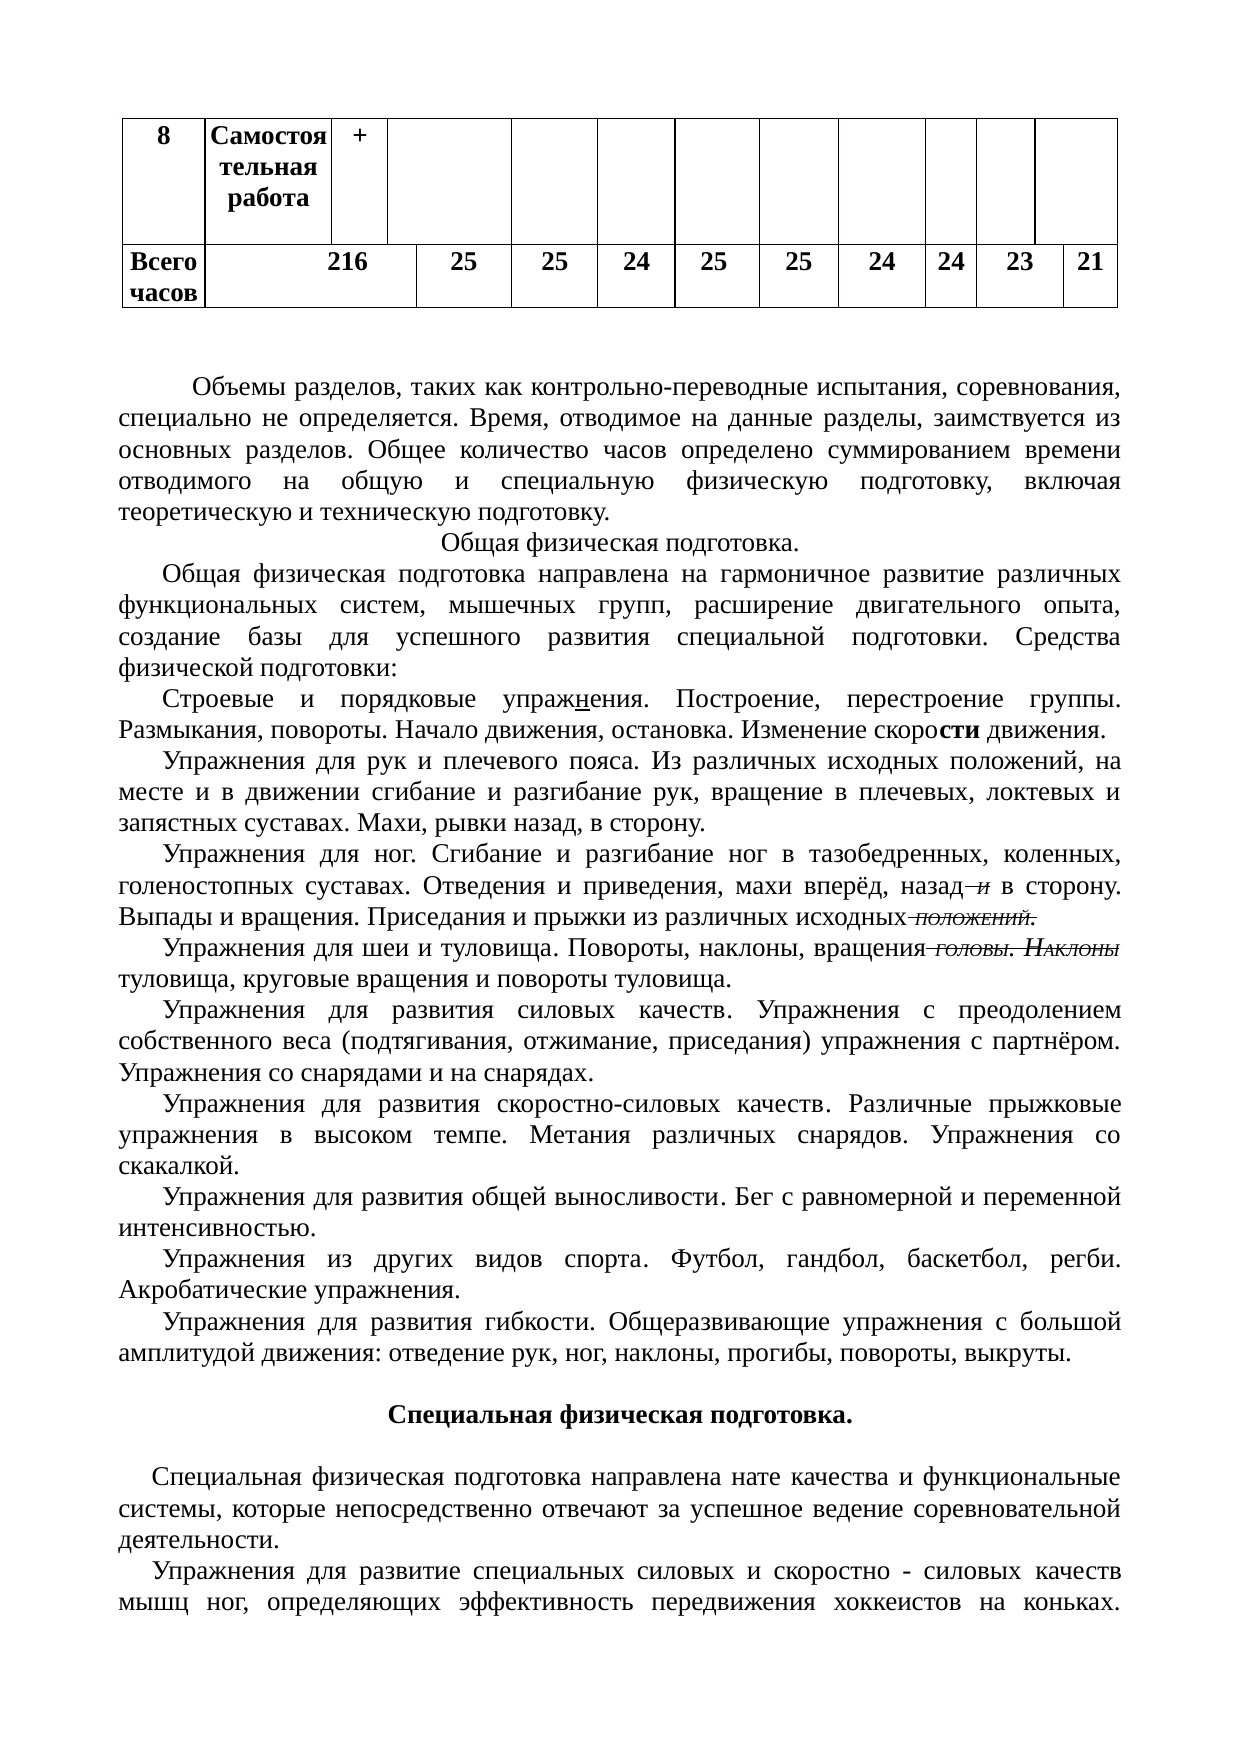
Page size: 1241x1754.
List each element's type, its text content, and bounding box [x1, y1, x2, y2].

table_cell 25 [676, 245, 759, 307]
text Общая физическая подготовка направлена на гармоничное развитие различных функциональных систем, мышечных групп, расширение двигательного опыта, создание базы для успешного развития специальной подготовки. Средства физической подготовки: [118, 557, 1122, 682]
text Упражнения для развития силовых качеств. Упражнения с преодолением собственного веса (подтягивания, отжимание, приседания) упражнения с партнёром. Упражнения со снарядами и на снарядах. [118, 993, 1122, 1087]
table_cell 24 [839, 276, 925, 307]
table_cell 24 [598, 245, 674, 307]
table_cell [676, 119, 759, 244]
table_cell 25 [512, 276, 597, 307]
table_cell Самостоятельная работа [206, 213, 331, 244]
table_cell [1036, 150, 1117, 244]
table_cell 24 [926, 245, 976, 307]
table_cell [926, 119, 976, 244]
text Упражнения для ног. Сгибание и разгибание ног в тазобедренных, коленных, голеностопных суставах. Отведения и приведения, махи вперёд, назад и в сторону. Выпады и вращения. Приседания и прыжки из различных исходных положений. [118, 838, 1122, 931]
table_cell + [332, 119, 387, 244]
table_cell 21 [1064, 276, 1117, 307]
text Специальная физическая подготовка направлена нате качества и функциональные системы, которые непосредственно отвечают за успешное ведение соревновательной деятельности. [118, 1461, 1122, 1554]
text Объемы разделов, таких как контрольно-переводные испытания, соревнования, специально не определяется. Время, отводимое на данные разделы, заимствуется из основных разделов. Общее количество часов определено суммированием времени отводимого на общую и специальную физическую подготовку, включая теоретическую и техническую подготовку. [118, 370, 1122, 526]
text Упражнения для развитие специальных силовых и скоростно - силовых качеств мышц ног, определяющих эффективность передвижения хоккеистов на коньках. [118, 1554, 1122, 1616]
text Общая физическая подготовка. [118, 526, 1122, 557]
text Специальная физическая подготовка. [118, 1398, 1122, 1429]
text Упражнения для развития общей выносливости. Бег с равномерной и переменной интенсивностью. [118, 1180, 1122, 1242]
table_cell [760, 119, 838, 244]
table_cell 216 [206, 245, 416, 307]
text Упражнения для развития гибкости. Общеразвивающие упражнения с большой амплитудой движения: отведение рук, ног, наклоны, прогибы, повороты, выкруты. [118, 1305, 1122, 1367]
table_cell 23 [977, 245, 1063, 307]
text Строевые и порядковые упражнения. Построение, перестроение группы. Размыкания, повороты. Начало движения, остановка. Изменение скорости движения. [118, 682, 1122, 744]
text Упражнения для шеи и туловища. Повороты, наклоны, вращения головы. Наклоны туловища, круговые вращения и повороты туловища. [118, 931, 1122, 993]
table_cell 25 [417, 245, 511, 307]
text Упражнения для рук и плечевого пояса. Из различных исходных положений, на месте и в движении сгибание и разгибание рук, вращение в плечевых, локтевых и запястных суставах. Махи, рывки назад, в сторону. [118, 744, 1122, 838]
table_cell [839, 150, 925, 244]
text Упражнения для развития скоростно-силовых качеств. Различные прыжковые упражнения в высоком темпе. Метания различных снарядов. Упражнения со скакалкой. [118, 1087, 1122, 1180]
table_cell [388, 119, 511, 244]
table_cell [512, 150, 597, 244]
table_cell [598, 119, 674, 244]
text Упражнения из других видов спорта. Футбол, гандбол, баскетбол, регби. Акробатические упражнения. [118, 1242, 1122, 1305]
table_cell [977, 150, 1034, 244]
table_cell 25 [760, 245, 838, 307]
